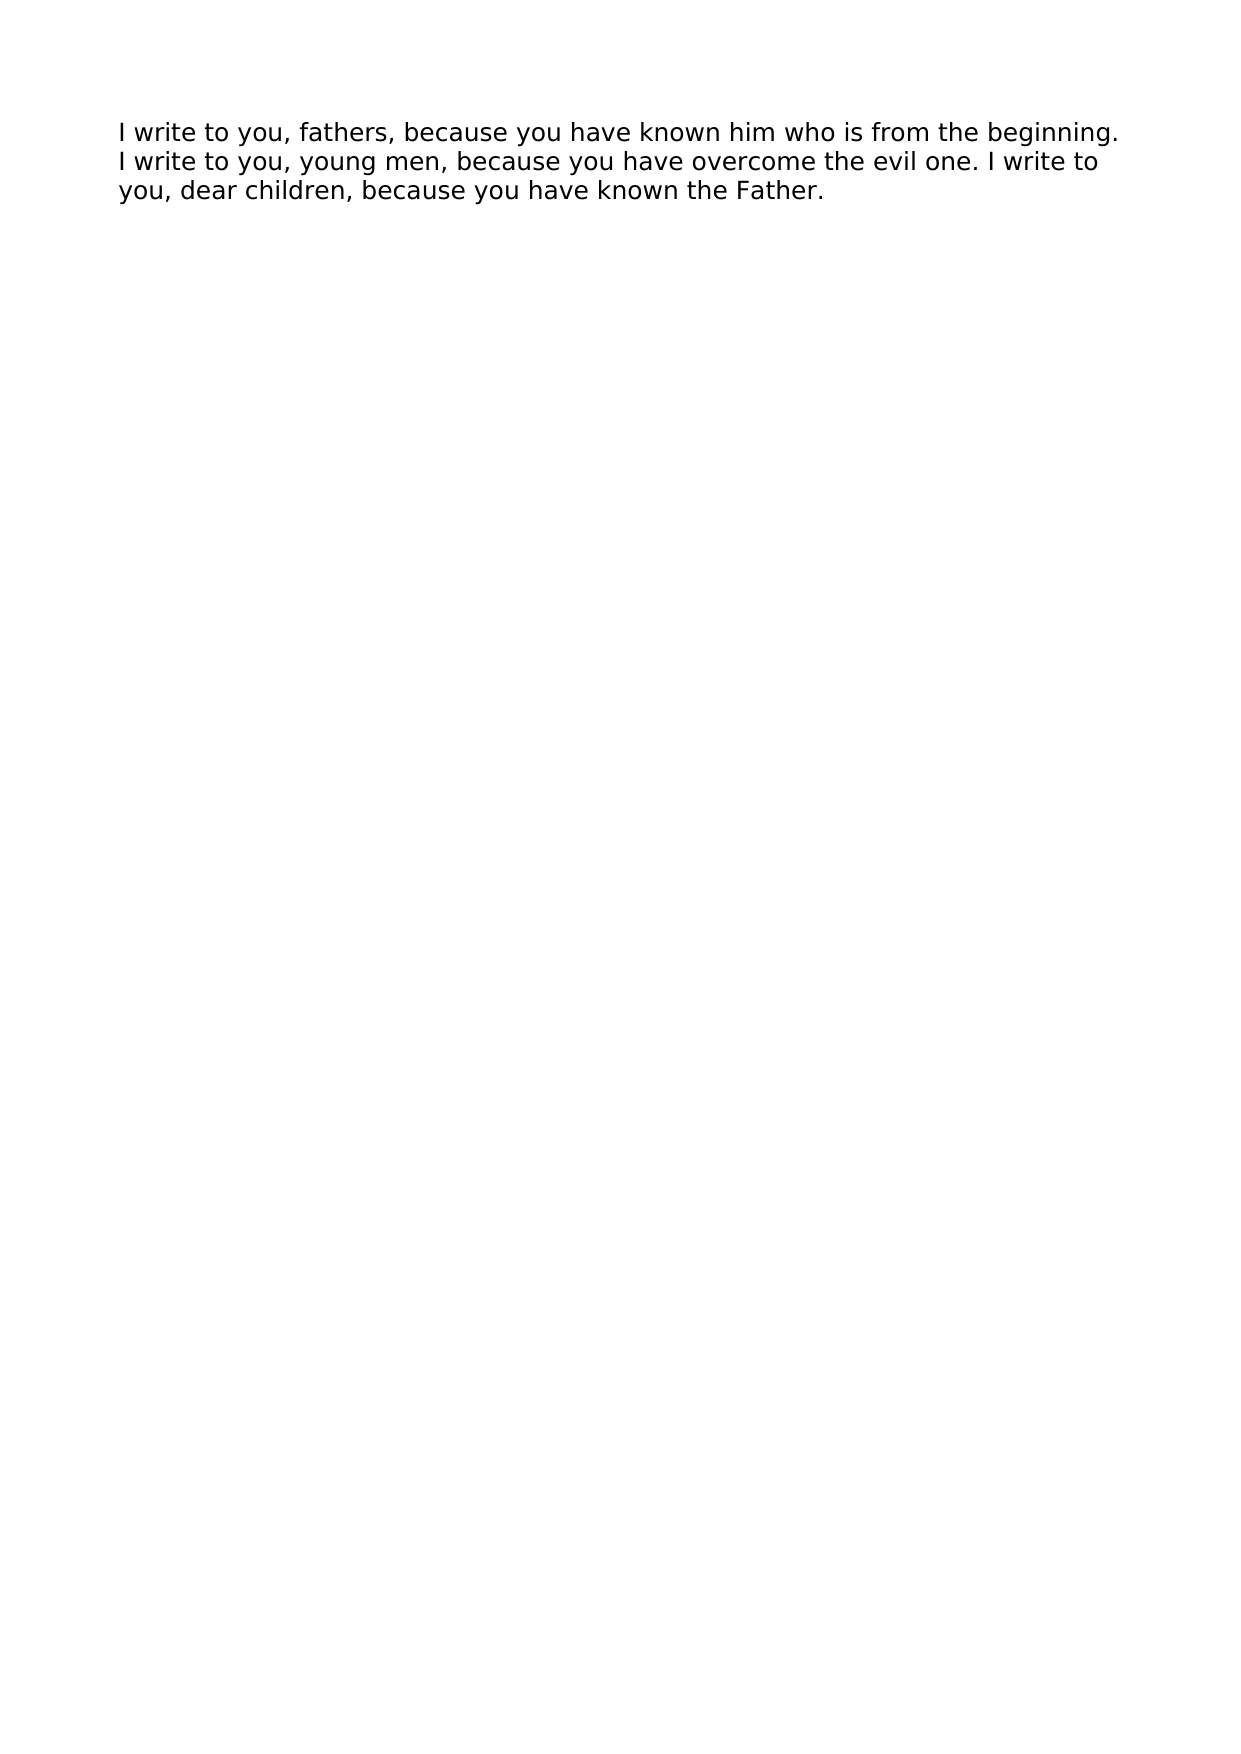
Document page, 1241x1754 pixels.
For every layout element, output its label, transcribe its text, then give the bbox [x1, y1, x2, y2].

text I write to you, fathers, because you have known him who is from the beginning. I write to you, young men, because you have overcome the evil one. I write to you, dear children, because you have known the Father. [118, 118, 1122, 206]
